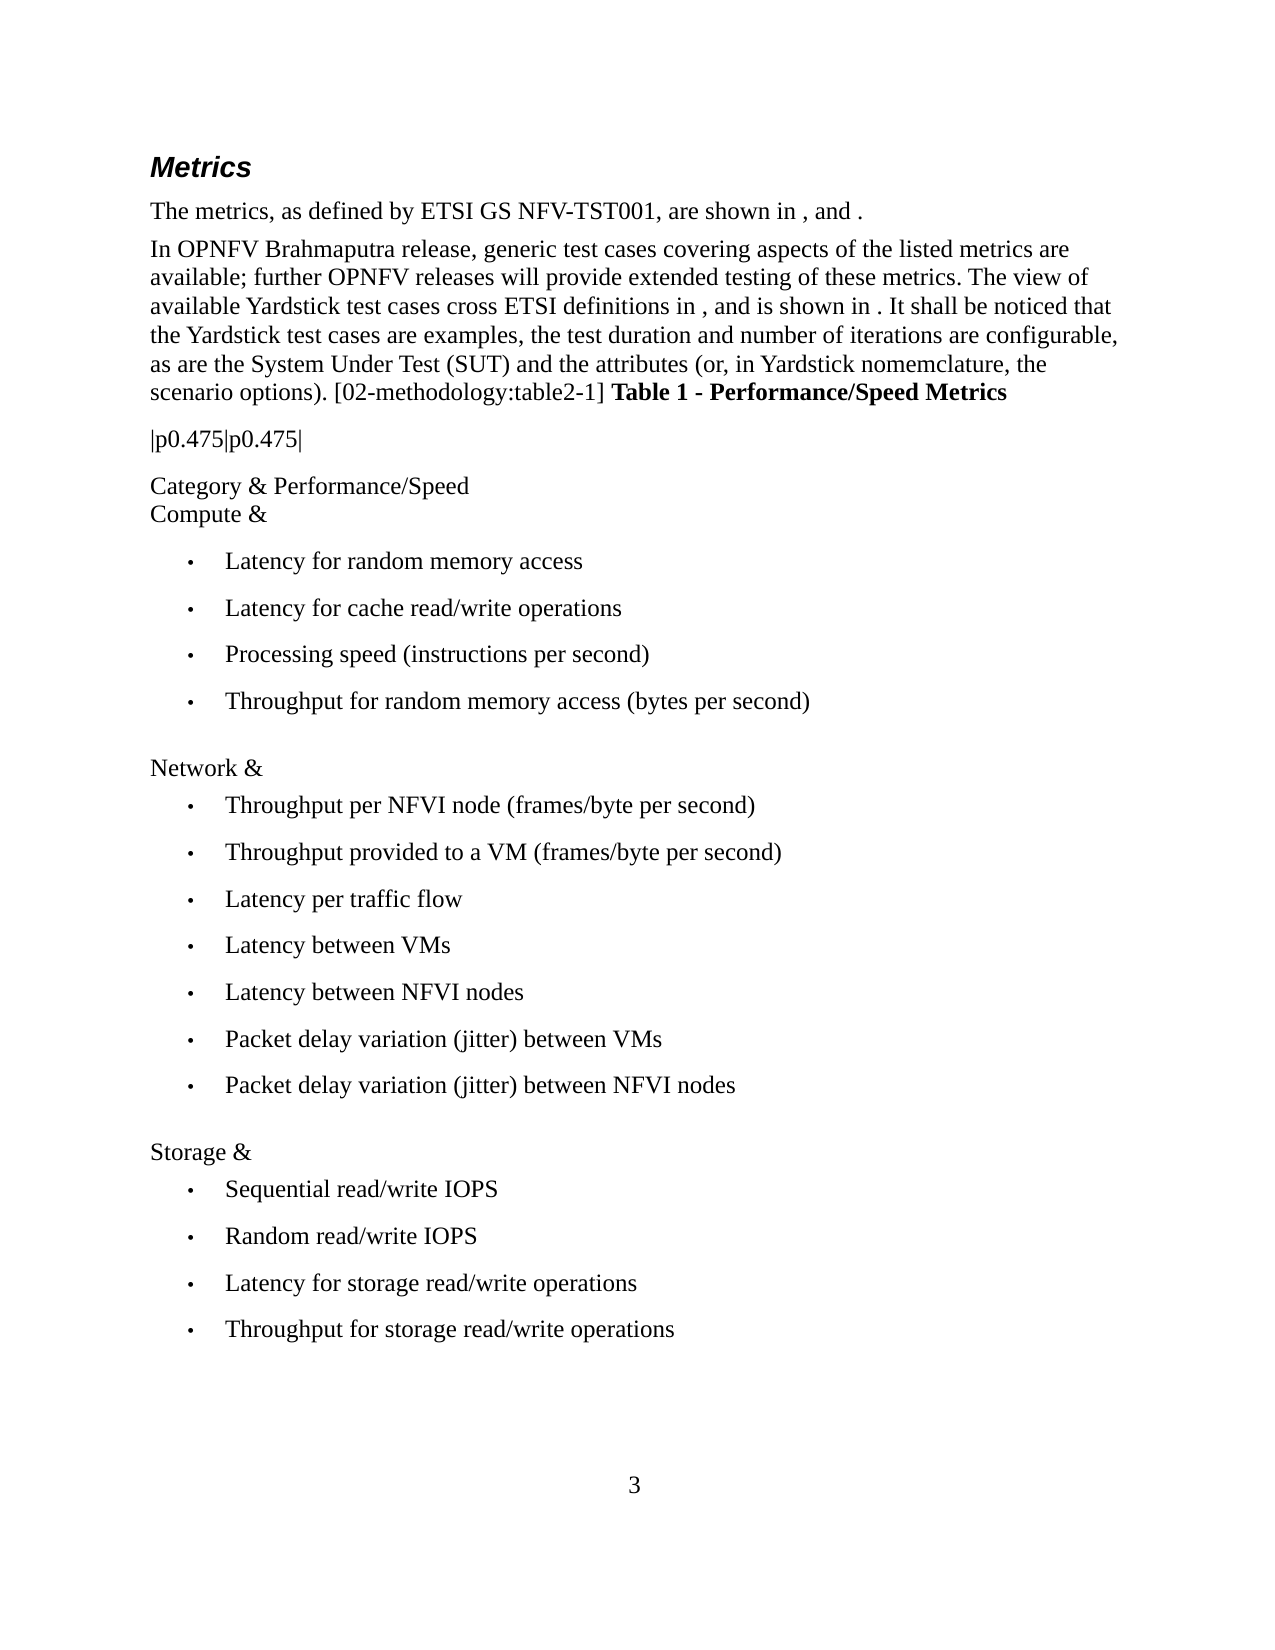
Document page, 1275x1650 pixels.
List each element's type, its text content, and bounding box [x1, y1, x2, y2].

list Processing speed (instructions per second) [187, 639, 1125, 668]
list Packet delay variation (jitter) between NFVI nodes [187, 1070, 1125, 1099]
text |p0.475|p0.475| [150, 424, 1125, 453]
list Throughput provided to a VM (frames/byte per second) [187, 837, 1125, 866]
list Sequential read/write IOPS [187, 1174, 1125, 1203]
text The metrics, as defined by ETSI GS NFV-TST001, are shown in , and . [150, 196, 1125, 225]
list Packet delay variation (jitter) between VMs [187, 1024, 1125, 1052]
text Category & Performance/Speed Compute & [150, 471, 1125, 528]
list Throughput for storage read/write operations [187, 1314, 1125, 1343]
list Throughput for random memory access (bytes per second) [187, 686, 1125, 715]
list Latency for cache read/write operations [187, 593, 1125, 622]
list Latency between VMs [187, 930, 1125, 959]
list Latency for storage read/write operations [187, 1268, 1125, 1297]
text In OPNFV Brahmaputra release, generic test cases covering aspects of the listed metrics are available; further OPNFV releases will provide extended testing of these metrics. The view of available Yardstick test cases cross ETSI definitions in , and is shown in . It shall be noticed that the Yardstick test cases are examples, the test duration and number of iterations are configurable, as are the System Under Test (SUT) and the attributes (or, in Yardstick nomemclature, the scenario options). [02-methodology:table2-1] Table 1 - Performance/Speed Metrics [150, 234, 1125, 406]
text Storage & [150, 1108, 1125, 1166]
subtitle Metrics [150, 150, 1125, 183]
list Random read/write IOPS [187, 1221, 1125, 1250]
list Throughput per NFVI node (frames/byte per second) [187, 790, 1125, 819]
list Latency per traffic flow [187, 884, 1125, 912]
list Latency for random memory access [187, 546, 1125, 575]
list Latency between NFVI nodes [187, 977, 1125, 1006]
text Network & [150, 724, 1125, 781]
